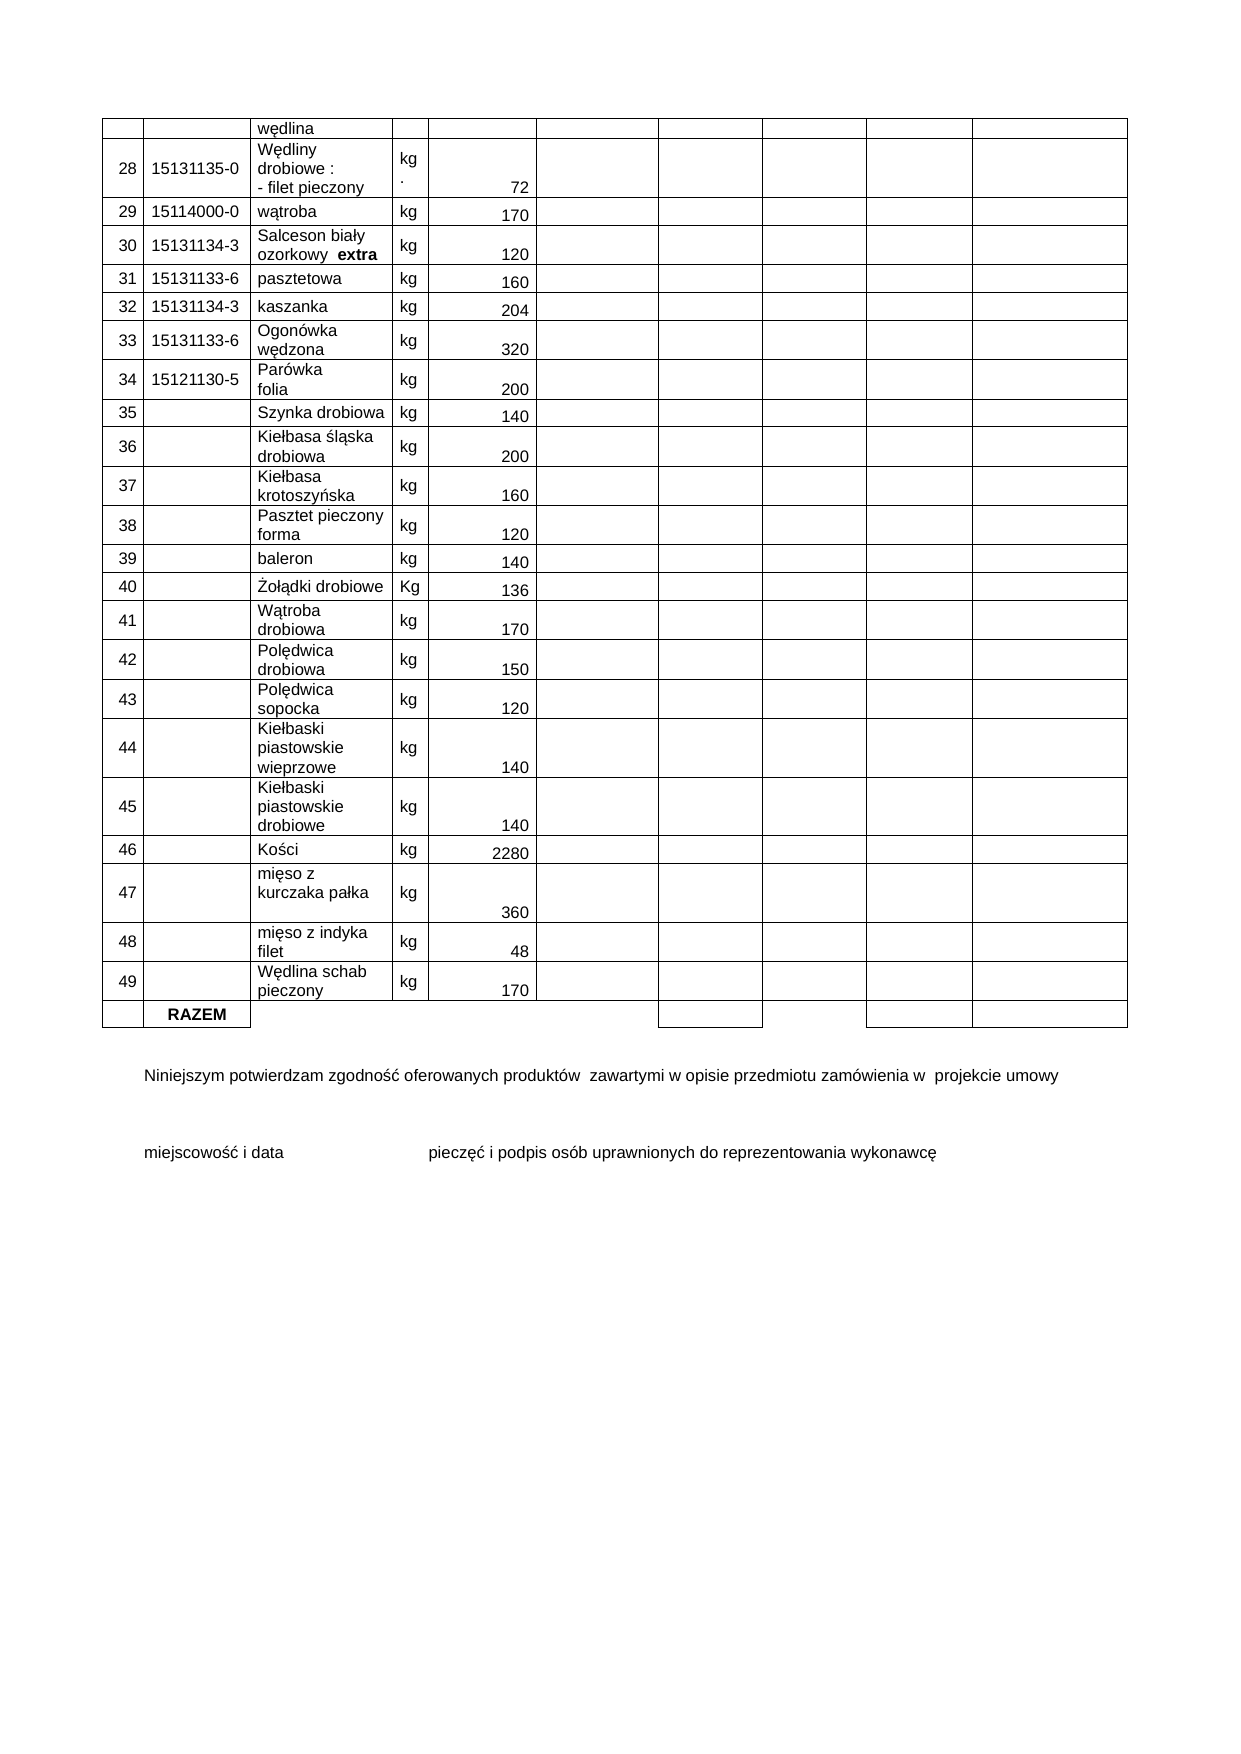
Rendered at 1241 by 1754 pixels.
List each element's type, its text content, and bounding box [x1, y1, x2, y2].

table_cell [144, 923, 250, 961]
table_cell [763, 923, 866, 961]
table_cell wędlina [251, 119, 392, 138]
table_cell [763, 1001, 866, 1027]
table_cell [973, 1001, 1127, 1027]
table_cell [392, 1001, 428, 1027]
table_cell Pasztet pieczony forma [251, 506, 392, 544]
table_cell [144, 836, 250, 863]
table_cell 35 [103, 400, 143, 426]
table_cell kg [393, 400, 428, 426]
table_cell [867, 139, 972, 197]
table_cell Kiełbaski piastowskie wieprzowe [251, 719, 392, 777]
table_cell Żołądki drobiowe [251, 573, 392, 600]
table_cell [659, 400, 762, 426]
table_cell [659, 198, 762, 225]
table_cell [867, 226, 972, 264]
table_cell 15131133-6 [144, 265, 250, 292]
table_cell [973, 506, 1127, 544]
table_cell [144, 427, 250, 466]
table_cell [763, 778, 866, 835]
table_cell Kiełbaski piastowskie drobiowe [251, 778, 392, 835]
table_cell [144, 601, 250, 639]
table_cell [973, 864, 1127, 922]
table_cell [763, 321, 866, 359]
table_cell [763, 719, 866, 777]
table_cell 40 [103, 573, 143, 600]
table_cell [763, 139, 866, 197]
table_cell [973, 119, 1127, 138]
table_cell [763, 427, 866, 466]
table_cell wątroba [251, 198, 392, 225]
table_cell [973, 778, 1127, 835]
table_cell [144, 545, 250, 572]
table_cell [973, 719, 1127, 777]
table_cell Kości [251, 836, 392, 863]
table_cell kg [393, 864, 428, 922]
table_cell [973, 601, 1127, 639]
table_cell [867, 1001, 972, 1027]
table_cell [867, 293, 972, 320]
table_cell [763, 119, 866, 138]
table_cell 120 [429, 226, 536, 264]
table_cell [973, 360, 1127, 398]
table_cell 72 [429, 139, 536, 197]
table_cell kg [393, 778, 428, 835]
table_cell 15114000-0 [144, 198, 250, 225]
table_cell [866, 1085, 972, 1133]
table_cell [867, 778, 972, 835]
table_cell kg [393, 601, 428, 639]
table_cell [972, 1085, 1105, 1133]
table_cell kg [393, 719, 428, 777]
table_cell [537, 139, 658, 197]
table_cell [392, 1133, 428, 1162]
table_cell [659, 778, 762, 835]
table_cell mięso z kurczaka pałka [251, 864, 392, 922]
table_cell kg [393, 265, 428, 292]
table_cell 31 [103, 265, 143, 292]
table_cell Parówka folia [251, 360, 392, 398]
table_cell kg [393, 545, 428, 572]
table_cell [537, 265, 658, 292]
table_cell [973, 321, 1127, 359]
table_cell [867, 427, 972, 466]
table_cell [973, 226, 1127, 264]
table_cell [144, 1085, 250, 1133]
table_cell kg [393, 640, 428, 679]
table_cell [428, 1085, 536, 1133]
table_cell 120 [429, 680, 536, 718]
table_cell [867, 680, 972, 718]
table_cell [144, 640, 250, 679]
table_cell 140 [429, 545, 536, 572]
table_cell kg [393, 962, 428, 1000]
table_cell [973, 573, 1127, 600]
table_cell [763, 226, 866, 264]
table_cell [659, 265, 762, 292]
table_cell 44 [103, 719, 143, 777]
table_cell [537, 640, 658, 679]
table_cell 47 [103, 864, 143, 922]
table_cell [659, 1001, 762, 1027]
table_cell [867, 864, 972, 922]
table_cell [659, 962, 762, 1000]
table_cell [537, 719, 658, 777]
table_cell kg [393, 360, 428, 398]
table_cell 200 [429, 427, 536, 466]
table_cell [1105, 1133, 1128, 1162]
table_cell 170 [429, 601, 536, 639]
table_cell [659, 864, 762, 922]
table_cell 33 [103, 321, 143, 359]
table_cell 48 [429, 923, 536, 961]
table_cell [537, 360, 658, 398]
table_cell 32 [103, 293, 143, 320]
table_cell [659, 321, 762, 359]
table_cell [973, 836, 1127, 863]
table_cell Niniejszym potwierdzam zgodność oferowanych produktów zawartymi w opisie przedmiotu zamówienia w projekcie umowy [144, 1027, 1105, 1085]
table_cell [763, 836, 866, 863]
table_cell kg [393, 321, 428, 359]
table_cell [763, 293, 866, 320]
table_cell [867, 601, 972, 639]
table_cell 15131134-3 [144, 226, 250, 264]
table_cell [537, 864, 658, 922]
table_cell [867, 321, 972, 359]
table_cell [867, 198, 972, 225]
table_cell [867, 719, 972, 777]
table_cell [537, 427, 658, 466]
table_cell kg [393, 198, 428, 225]
table_cell [763, 962, 866, 1000]
table_cell 38 [103, 506, 143, 544]
table_cell [392, 1085, 428, 1133]
table_cell [763, 1085, 866, 1133]
table_cell [537, 601, 658, 639]
table_cell 43 [103, 680, 143, 718]
table_cell [659, 119, 762, 138]
table_cell Salceson biały ozorkowy extra [251, 226, 392, 264]
table_cell [973, 400, 1127, 426]
table_cell [393, 119, 428, 138]
table_cell [658, 1085, 762, 1133]
table_cell [144, 778, 250, 835]
table_cell [537, 293, 658, 320]
table_cell mięso z indyka filet [251, 923, 392, 961]
table_cell 15131135-0 [144, 139, 250, 197]
table_cell Ogonówka wędzona [251, 321, 392, 359]
table_cell [973, 139, 1127, 197]
table_cell kg [393, 680, 428, 718]
table_cell [659, 139, 762, 197]
table_cell [537, 962, 658, 1000]
table_cell 42 [103, 640, 143, 679]
table_cell 360 [429, 864, 536, 922]
table_cell [659, 467, 762, 505]
table_cell [973, 545, 1127, 572]
table_cell Kiełbasa krotoszyńska [251, 467, 392, 505]
table_cell kg [393, 506, 428, 544]
table_cell kg. [393, 139, 428, 197]
table_cell [659, 293, 762, 320]
table_cell 30 [103, 226, 143, 264]
table_cell [536, 1001, 658, 1027]
table_cell 200 [429, 360, 536, 398]
table_cell [429, 119, 536, 138]
table_cell 120 [429, 506, 536, 544]
table_cell kg [393, 427, 428, 466]
table_cell [763, 400, 866, 426]
table_cell [537, 198, 658, 225]
table_cell 45 [103, 778, 143, 835]
table_cell Kg [393, 573, 428, 600]
table_cell [144, 680, 250, 718]
table_cell [144, 719, 250, 777]
table_cell [537, 545, 658, 572]
table_cell [103, 119, 143, 138]
table_cell kg [393, 836, 428, 863]
table_cell [659, 360, 762, 398]
table_cell [763, 680, 866, 718]
table_cell 49 [103, 962, 143, 1000]
table_cell [144, 467, 250, 505]
table_cell [763, 601, 866, 639]
table_cell kg [393, 923, 428, 961]
table_cell [867, 400, 972, 426]
table_cell Wątroba drobiowa [251, 601, 392, 639]
table_cell [537, 467, 658, 505]
table_cell [867, 573, 972, 600]
table_cell 170 [429, 198, 536, 225]
table_cell [537, 778, 658, 835]
table_cell [973, 640, 1127, 679]
table_cell 36 [103, 427, 143, 466]
table_cell [659, 545, 762, 572]
table_cell 39 [103, 545, 143, 572]
table_cell [763, 198, 866, 225]
table_cell 15121130-5 [144, 360, 250, 398]
table_cell [659, 601, 762, 639]
table_cell [144, 962, 250, 1000]
table_cell [144, 400, 250, 426]
table_cell [763, 265, 866, 292]
table_cell 140 [429, 719, 536, 777]
table_cell [867, 360, 972, 398]
table_cell 41 [103, 601, 143, 639]
table_cell [103, 1085, 144, 1133]
table_cell [973, 962, 1127, 1000]
table_cell pieczęć i podpis osób uprawnionych do reprezentowania wykonawcę [428, 1133, 1105, 1162]
table_cell 15131133-6 [144, 321, 250, 359]
table_cell [763, 864, 866, 922]
table_cell [867, 640, 972, 679]
table_cell 46 [103, 836, 143, 863]
table_cell [144, 119, 250, 138]
table_cell [973, 265, 1127, 292]
table_cell 160 [429, 265, 536, 292]
table_cell [1105, 1028, 1128, 1058]
table_cell 204 [429, 293, 536, 320]
table_cell [973, 680, 1127, 718]
table_cell [867, 506, 972, 544]
table_cell [103, 1028, 144, 1058]
table_cell [1105, 1085, 1128, 1133]
table_cell [251, 1001, 392, 1027]
table_cell [144, 506, 250, 544]
table_cell [867, 467, 972, 505]
table_cell Kiełbasa śląska drobiowa [251, 427, 392, 466]
table_cell [536, 1085, 658, 1133]
table_cell 37 [103, 467, 143, 505]
table_cell [973, 427, 1127, 466]
table_cell [867, 962, 972, 1000]
table_cell [537, 573, 658, 600]
table_cell [867, 923, 972, 961]
table_cell Polędwica drobiowa [251, 640, 392, 679]
table_cell [1105, 1059, 1128, 1085]
table_cell [659, 226, 762, 264]
table_cell kg [393, 467, 428, 505]
table_cell [659, 680, 762, 718]
table_cell [867, 265, 972, 292]
table_cell [537, 226, 658, 264]
table_cell 136 [429, 573, 536, 600]
table_cell [537, 119, 658, 138]
table_cell [659, 836, 762, 863]
table_cell [973, 467, 1127, 505]
table_cell 320 [429, 321, 536, 359]
table_cell 2280 [429, 836, 536, 863]
table_cell 34 [103, 360, 143, 398]
table_cell 28 [103, 139, 143, 197]
table_cell [537, 836, 658, 863]
table_cell 140 [429, 778, 536, 835]
table_cell [763, 506, 866, 544]
table_cell miejscowość i data [144, 1133, 392, 1162]
table_cell [250, 1085, 392, 1133]
table_cell 170 [429, 962, 536, 1000]
table_cell Polędwica sopocka [251, 680, 392, 718]
table_cell [659, 427, 762, 466]
table_cell [659, 506, 762, 544]
table_cell [428, 1001, 536, 1027]
table_cell [659, 923, 762, 961]
table_cell [103, 1133, 144, 1162]
table_cell [659, 719, 762, 777]
table_cell [973, 293, 1127, 320]
table_cell [537, 321, 658, 359]
table_cell 15131134-3 [144, 293, 250, 320]
table_cell 29 [103, 198, 143, 225]
table_cell [537, 506, 658, 544]
table_cell kg [393, 226, 428, 264]
table_cell [103, 1059, 144, 1085]
table_cell [144, 573, 250, 600]
table_cell [537, 923, 658, 961]
table_cell Wędlina schab pieczony [251, 962, 392, 1000]
table_cell [763, 640, 866, 679]
table_cell [763, 545, 866, 572]
table_cell [659, 640, 762, 679]
table_cell 48 [103, 923, 143, 961]
table_cell [144, 864, 250, 922]
table_cell [763, 467, 866, 505]
table_cell [973, 198, 1127, 225]
table_cell Szynka drobiowa [251, 400, 392, 426]
table_cell [973, 923, 1127, 961]
table_cell [867, 836, 972, 863]
table_cell [103, 1001, 143, 1027]
table_cell [763, 573, 866, 600]
table_cell RAZEM [144, 1001, 250, 1027]
table_cell [537, 680, 658, 718]
table_cell pasztetowa [251, 265, 392, 292]
table_cell baleron [251, 545, 392, 572]
table_cell [867, 119, 972, 138]
table_cell kg [393, 293, 428, 320]
table_cell kaszanka [251, 293, 392, 320]
table_cell [763, 360, 866, 398]
table_cell 160 [429, 467, 536, 505]
table_cell 140 [429, 400, 536, 426]
table_cell [537, 400, 658, 426]
table_cell 150 [429, 640, 536, 679]
table_cell [867, 545, 972, 572]
table_cell Wędliny drobiowe : - filet pieczony [251, 139, 392, 197]
table_cell [659, 573, 762, 600]
